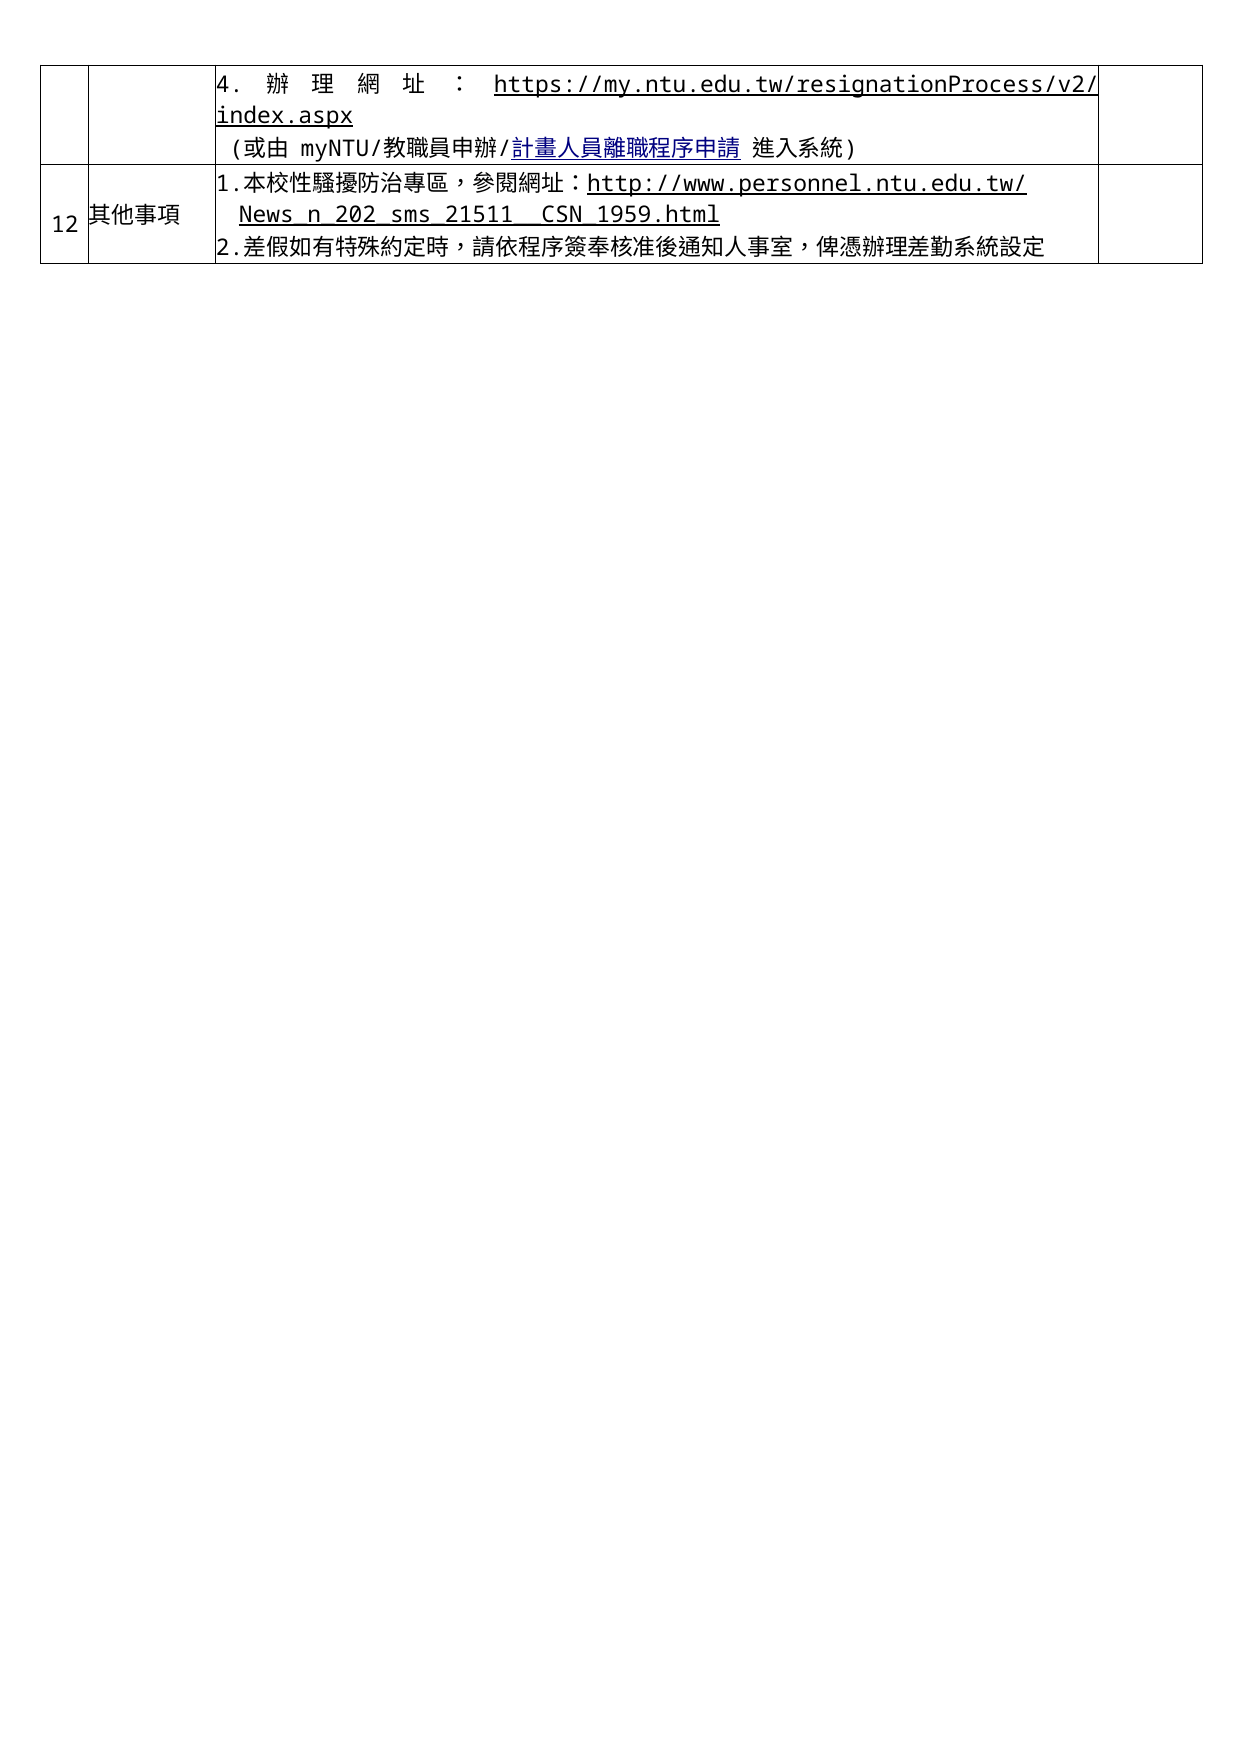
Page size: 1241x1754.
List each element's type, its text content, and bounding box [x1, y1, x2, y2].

table_cell 4.辦理網址：https://my.ntu.edu.tw/resignationProcess/v2/index.aspx (或由 myNTU/教職員申辦/計畫人員離職程序申請 進入系統) [216, 66, 1098, 163]
table_cell [1099, 66, 1202, 163]
table_cell [1099, 165, 1202, 262]
table_cell 其他事項 [89, 165, 215, 262]
table_cell [41, 66, 88, 163]
table_cell 1.本校性騷擾防治專區，參閱網址：http://www.personnel.ntu.edu.tw/News_n_202_sms_21511__CSN_1959.html 2.差假如有特殊約定時，請依程序簽奉核准後通知人事室，俾憑辦理差勤系統設定 [216, 165, 1098, 262]
table_cell [89, 66, 215, 163]
table_cell 12 [41, 165, 88, 262]
